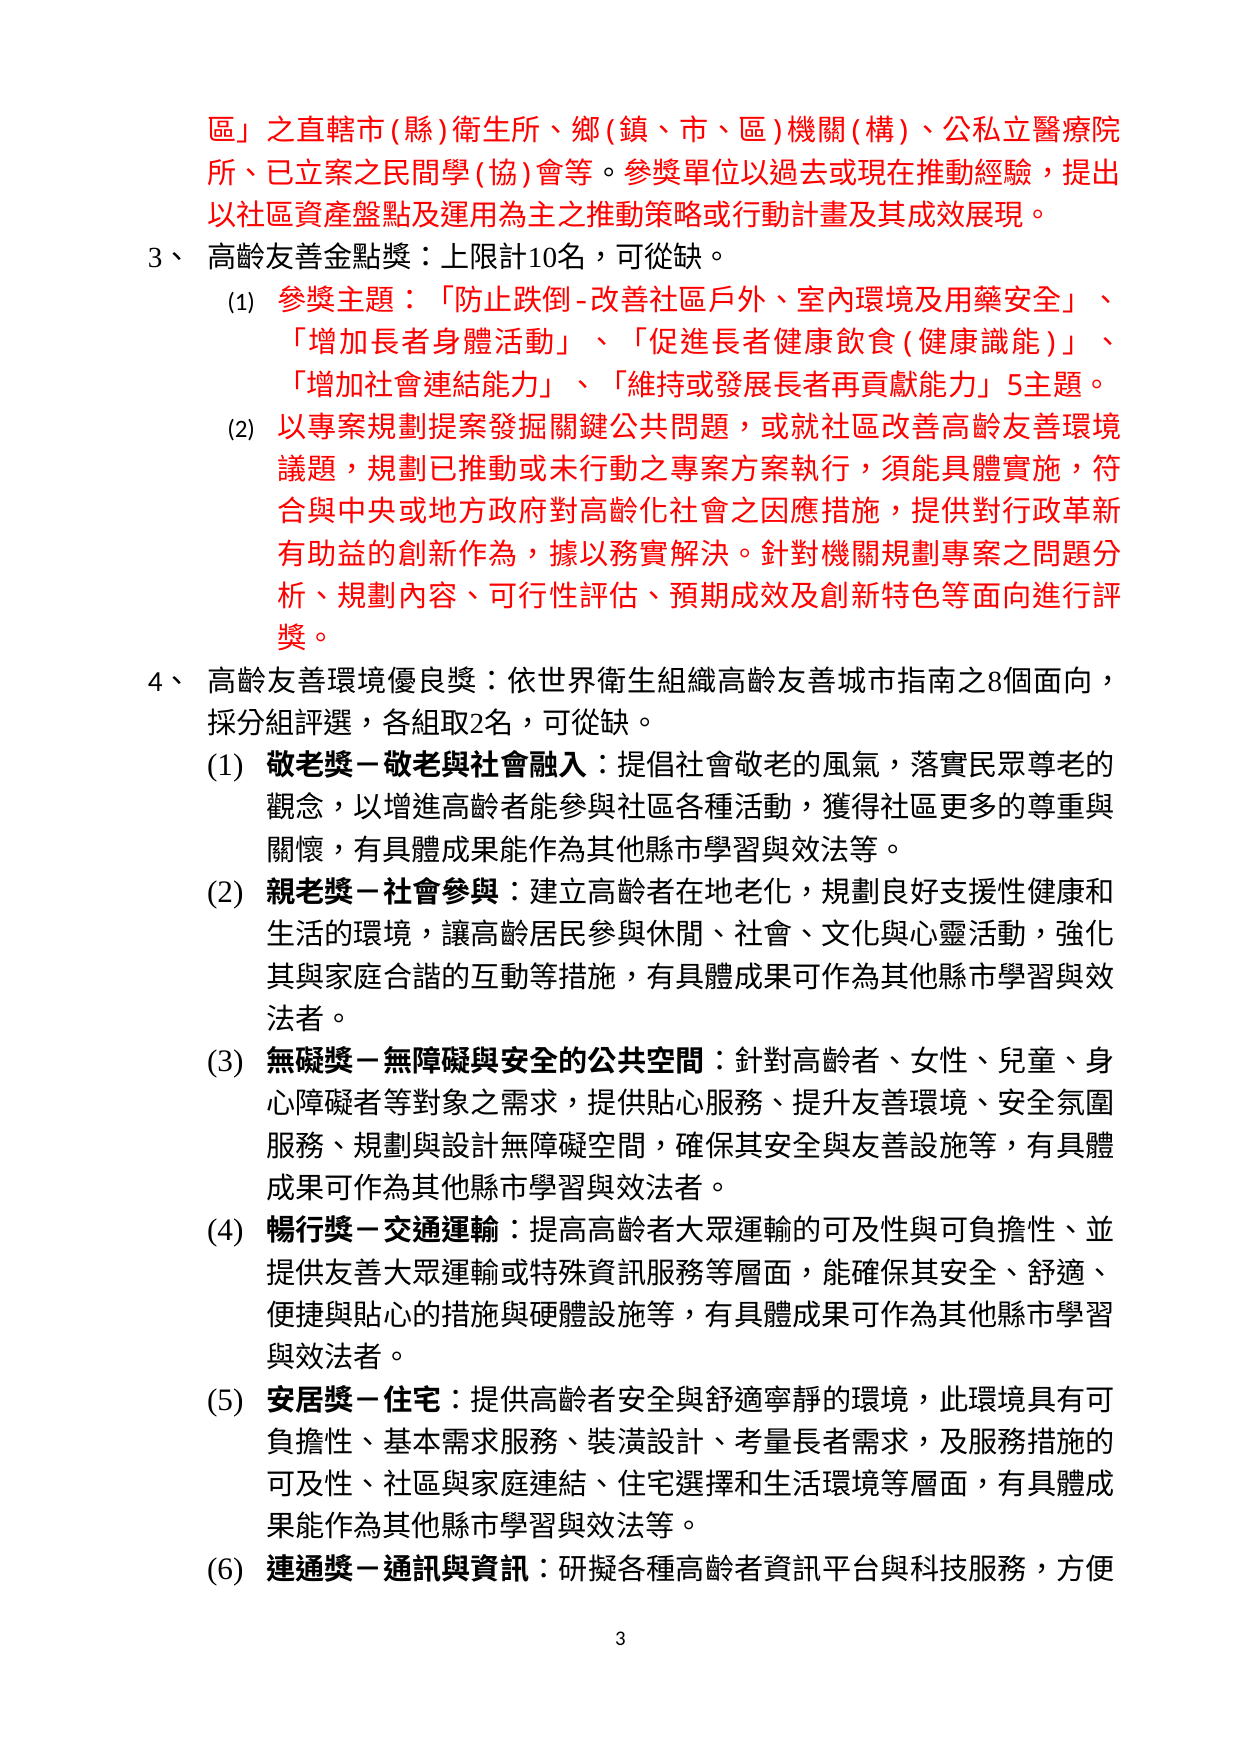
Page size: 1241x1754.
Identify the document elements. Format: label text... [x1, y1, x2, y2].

list 高齡友善金點獎：上限計10名，可從缺。 [148, 234, 1122, 276]
list 敬老獎－敬老與社會融入：提倡社會敬老的風氣，落實民眾尊老的觀念，以增進高齡者能參與社區各種活動，獲得社區更多的尊重與關懷，有具體成果能作為其他縣市學習與效法等。 [207, 742, 1115, 869]
list 無礙獎－無障礙與安全的公共空間：針對高齡者、女性、兒童、身心障礙者等對象之需求，提供貼心服務、提升友善環境、安全氛圍服務、規劃與設計無障礙空間，確保其安全與友善設施等，有具體成果可作為其他縣市學習與效法者。 [207, 1038, 1115, 1207]
list 參獎主題：「防止跌倒-改善社區戶外、室內環境及用藥安全」、「增加長者身體活動」、「促進長者健康飲食(健康識能)」、「增加社會連結能力」、「維持或發展長者再貢獻能力」5主題。 [227, 276, 1122, 403]
list 暢行獎－交通運輸：提高高齡者大眾運輸的可及性與可負擔性、並提供友善大眾運輸或特殊資訊服務等層面，能確保其安全、舒適、便捷與貼心的措施與硬體設施等，有具體成果可作為其他縣市學習與效法者。 [207, 1207, 1115, 1376]
list 區」之直轄市(縣)衛生所、鄉(鎮、市、區)機關(構)、公私立醫療院所、已立案之民間學(協)會等。參獎單位以過去或現在推動經驗，提出以社區資產盤點及運用為主之推動策略或行動計畫及其成效展現。 [148, 107, 1122, 234]
list 安居獎－住宅：提供高齡者安全與舒適寧靜的環境，此環境具有可負擔性、基本需求服務、裝潢設計、考量長者需求，及服務措施的可及性、社區與家庭連結、住宅選擇和生活環境等層面，有具體成果能作為其他縣市學習與效法等。 [207, 1376, 1115, 1545]
list 連通獎－通訊與資訊：研擬各種高齡者資訊平台與科技服務，方便 [207, 1545, 1115, 1588]
list 以專案規劃提案發掘關鍵公共問題，或就社區改善高齡友善環境議題，規劃已推動或未行動之專案方案執行，須能具體實施，符合與中央或地方政府對高齡化社會之因應措施，提供對行政革新有助益的創新作為，據以務實解決。針對機關規劃專案之問題分析、規劃內容、可行性評估、預期成效及創新特色等面向進行評獎。 [227, 403, 1122, 657]
list 親老獎－社會參與：建立高齡者在地老化，規劃良好支援性健康和生活的環境，讓高齡居民參與休閒、社會、文化與心靈活動，強化其與家庭合諧的互動等措施，有具體成果可作為其他縣市學習與效法者。 [207, 869, 1115, 1038]
list 高齡友善環境優良獎：依世界衛生組織高齡友善城市指南之8個面向，採分組評選，各組取2名，可從缺。 [148, 657, 1122, 742]
